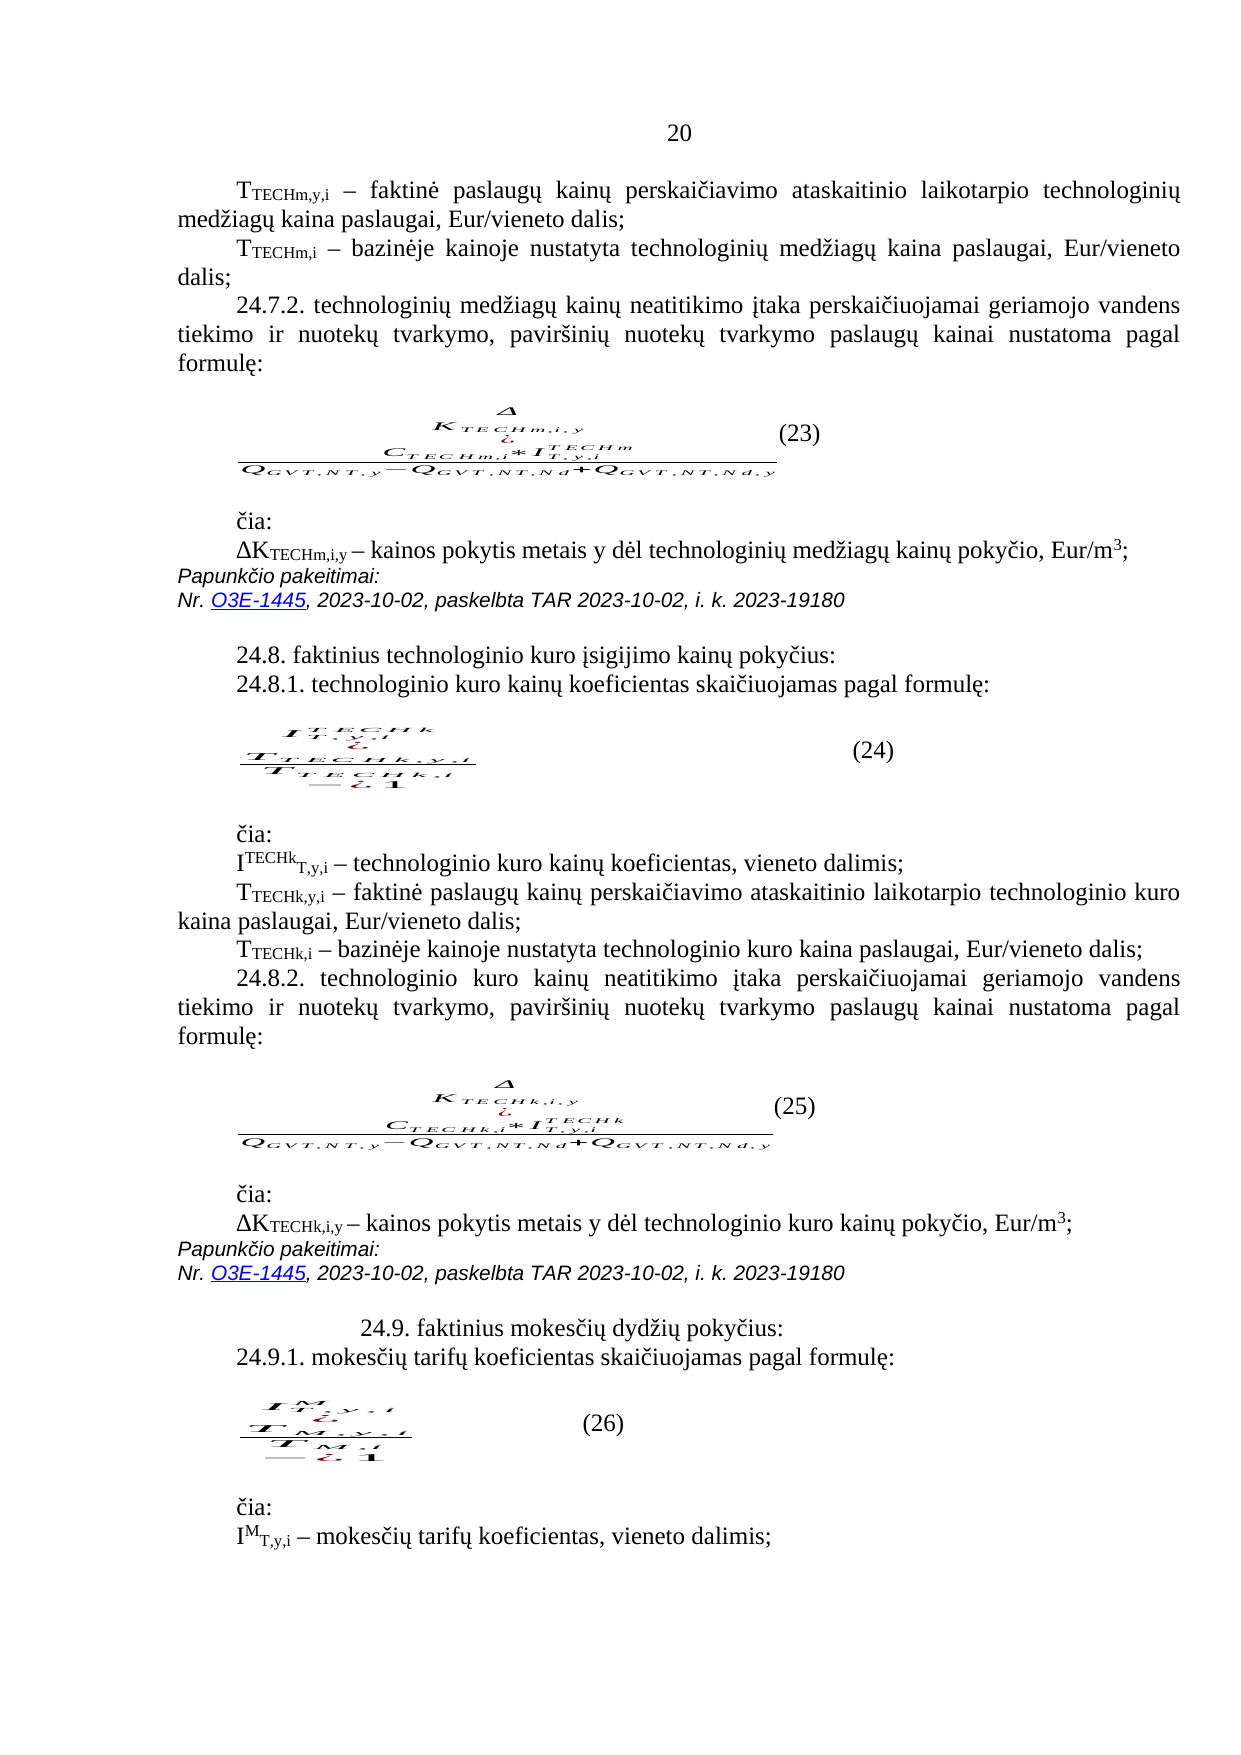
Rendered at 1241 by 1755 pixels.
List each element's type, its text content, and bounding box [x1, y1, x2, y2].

text (23) [177, 406, 1181, 477]
text Papunkčio pakeitimai: [177, 564, 1181, 588]
text čia: [177, 1179, 1181, 1208]
text čia: [177, 819, 1181, 848]
text IMT,y,i – mokesčių tarifų koeficientas, vieneto dalimis; [177, 1521, 1181, 1549]
text Papunkčio pakeitimai: [177, 1236, 1181, 1260]
text 24.8. faktinius technologinio kuro įsigijimo kainų pokyčius: [177, 640, 1181, 669]
text 24.8.2. technologinio kuro kainų neatitikimo įtaka perskaičiuojamai geriamojo vandens tiekimo ir nuotekų tvarkymo, paviršinių nuotekų tvarkymo paslaugų kainai nustatoma pagal formulę: [177, 963, 1181, 1049]
text čia: [177, 506, 1181, 535]
text ITECHkT,y,i – technologinio kuro kainų koeficientas, vieneto dalimis; [177, 848, 1181, 877]
text 24.7.2. technologinių medžiagų kainų neatitikimo įtaka perskaičiuojamai geriamojo vandens tiekimo ir nuotekų tvarkymo, paviršinių nuotekų tvarkymo paslaugų kainai nustatoma pagal formulę: [177, 291, 1181, 377]
text 24.9.1. mokesčių tarifų koeficientas skaičiuojamas pagal formulę: [177, 1342, 1181, 1371]
text TTECHk,y,i – faktinė paslaugų kainų perskaičiavimo ataskaitinio laikotarpio technologinio kuro kaina paslaugai, Eur/vieneto dalis; [177, 877, 1181, 934]
text (25) [177, 1078, 1181, 1150]
text (24) [177, 727, 1181, 791]
text TTECHm,y,i – faktinė paslaugų kainų perskaičiavimo ataskaitinio laikotarpio technologinių medžiagų kaina paslaugai, Eur/vieneto dalis; [177, 176, 1181, 233]
text ∆KTECHm,i,y – kainos pokytis metais y dėl technologinių medžiagų kainų pokyčio, Eur/m3; [177, 535, 1181, 564]
text Nr. O3E-1445, 2023-10-02, paskelbta TAR 2023-10-02, i. k. 2023-19180 [177, 588, 1181, 612]
text 24.9. faktinius mokesčių dydžių pokyčius: [301, 1313, 1181, 1342]
text (26) [177, 1399, 1181, 1463]
text 24.8.1. technologinio kuro kainų koeficientas skaičiuojamas pagal formulę: [177, 669, 1181, 698]
text TTECHm,i – bazinėje kainoje nustatyta technologinių medžiagų kaina paslaugai, Eur/vieneto dalis; [177, 233, 1181, 291]
text TTECHk,i – bazinėje kainoje nustatyta technologinio kuro kaina paslaugai, Eur/vieneto dalis; [177, 934, 1181, 963]
text Nr. O3E-1445, 2023-10-02, paskelbta TAR 2023-10-02, i. k. 2023-19180 [177, 1260, 1181, 1284]
text ∆KTECHk,i,y – kainos pokytis metais y dėl technologinio kuro kainų pokyčio, Eur/m3; [177, 1208, 1181, 1236]
text čia: [177, 1492, 1181, 1521]
